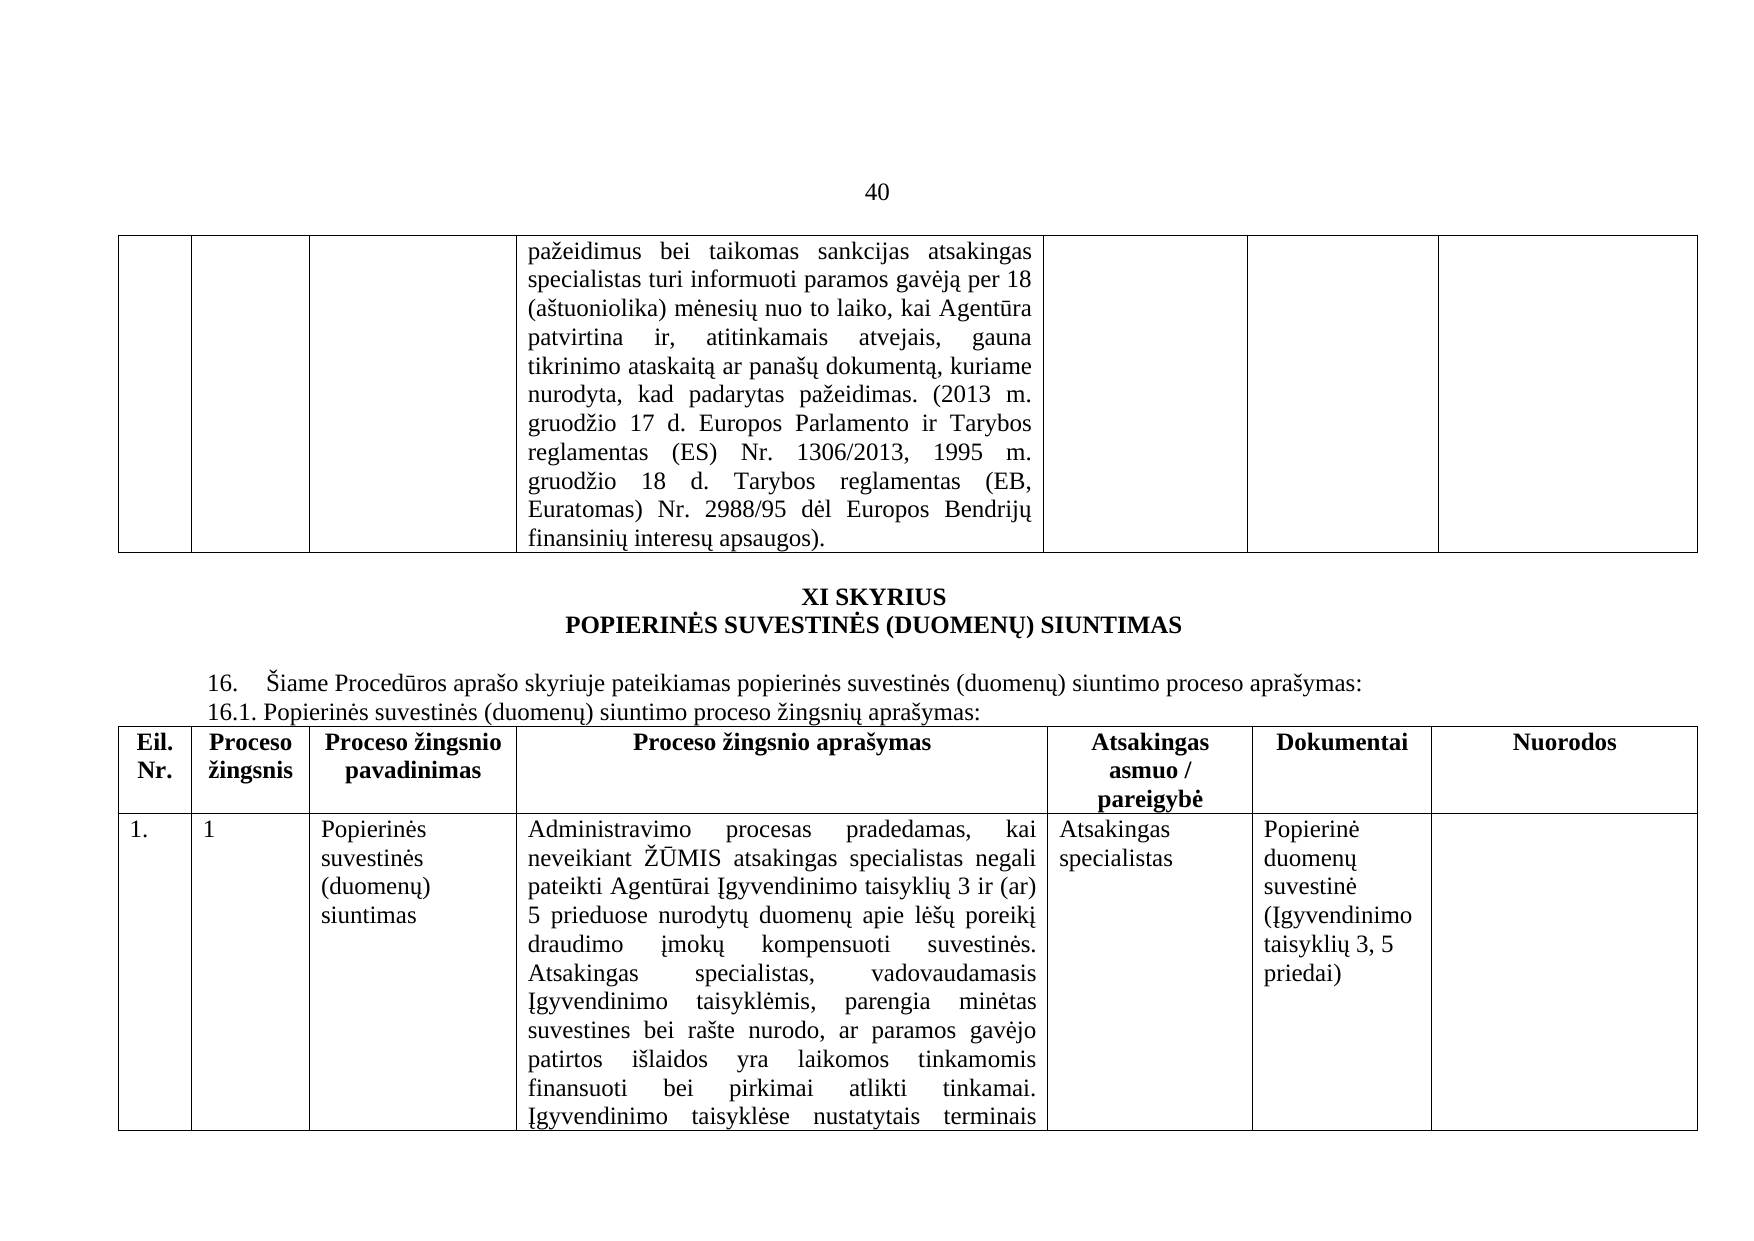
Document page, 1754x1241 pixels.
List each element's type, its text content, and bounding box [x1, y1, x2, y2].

table_cell [192, 236, 309, 552]
table_header Proceso žingsnio pavadinimas [310, 727, 516, 813]
table_cell Atsakingas specialistas [1048, 814, 1252, 1130]
table_header Nuorodos [1432, 727, 1697, 813]
table_header Proceso žingsnis [192, 727, 309, 813]
text POPIERINĖS SUVESTINĖS (DUOMENŲ) SIUNTIMAS [118, 611, 1636, 639]
text XI SKYRIUS [118, 582, 1636, 611]
table_cell 1 [192, 814, 309, 1130]
table_cell [1044, 236, 1247, 552]
text 16. Šiame Procedūros aprašo skyriuje pateikiamas popierinės suvestinės (duomenų) siuntimo proceso aprašymas: [118, 668, 1636, 697]
table_cell [1439, 236, 1697, 552]
table_header Eil. Nr. [119, 727, 191, 813]
table_cell 1. [119, 814, 191, 1130]
table_header Proceso žingsnio aprašymas [517, 727, 1047, 813]
text 16.1. Popierinės suvestinės (duomenų) siuntimo proceso žingsnių aprašymas: [118, 697, 1636, 726]
table_cell [310, 236, 516, 552]
table_cell [1432, 814, 1697, 1130]
table_cell pažeidimus bei taikomas sankcijas atsakingas specialistas turi informuoti paramos gavėją per 18 (aštuoniolika) mėnesių nuo to laiko, kai Agentūra patvirtina ir, atitinkamais atvejais, gauna tikrinimo ataskaitą ar panašų dokumentą, kuriame nurodyta, kad padarytas pažeidimas. (2013 m. gruodžio 17 d. Europos Parlamento ir Tarybos reglamentas (ES) Nr. 1306/2013, 1995 m. gruodžio 18 d. Tarybos reglamentas (EB, Euratomas) Nr. 2988/95 dėl Europos Bendrijų finansinių interesų apsaugos). [517, 236, 1043, 552]
table_header Dokumentai [1253, 727, 1431, 813]
table_cell Popierinės suvestinės (duomenų) siuntimas [310, 814, 516, 1130]
table_header Atsakingas asmuo / pareigybė [1048, 727, 1252, 813]
table_cell Popierinė duomenų suvestinė (Įgyvendinimo taisyklių 3, 5 priedai) [1253, 814, 1431, 1130]
table_cell [119, 236, 191, 552]
table_cell [1248, 236, 1438, 552]
table_cell Administravimo procesas pradedamas, kai neveikiant ŽŪMIS atsakingas specialistas negali pateikti Agentūrai Įgyvendinimo taisyklių 3 ir (ar) 5 prieduose nurodytų duomenų apie lėšų poreikį draudimo įmokų kompensuoti suvestinės. Atsakingas specialistas, vadovaudamasis Įgyvendinimo taisyklėmis, parengia minėtas suvestines bei rašte nurodo, ar paramos gavėjo patirtos išlaidos yra laikomos tinkamomis finansuoti bei pirkimai atlikti tinkamai. Įgyvendinimo taisyklėse nustatytais terminais [517, 814, 1047, 1130]
